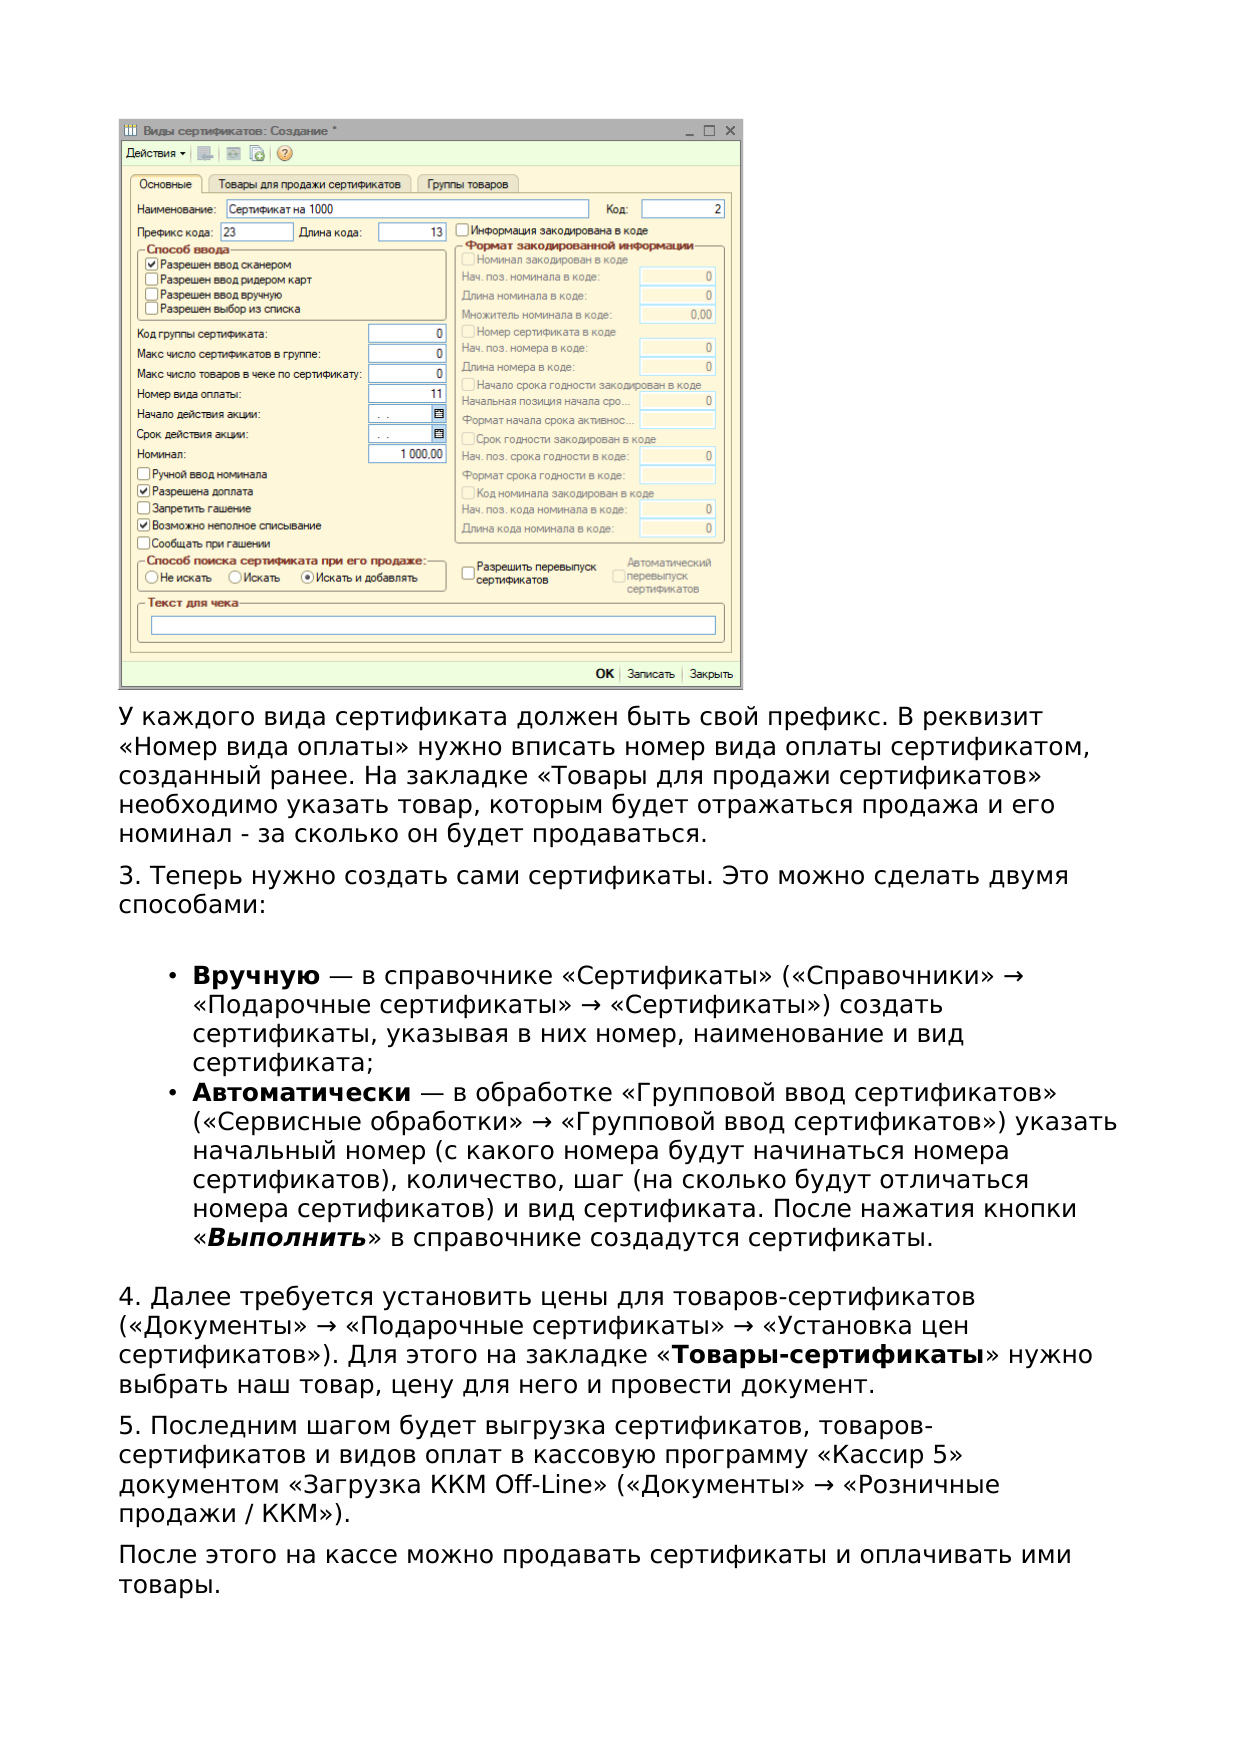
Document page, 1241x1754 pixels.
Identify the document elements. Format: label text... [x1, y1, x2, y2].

list Вручную — в справочнике «Сертификаты» («Справочники» → «Подарочные сертификаты» → «Сертификаты») создать сертификаты, указывая в них номер, наименование и вид сертификата; [177, 961, 1122, 1078]
text 4. Далее требуется установить цены для товаров-сертификатов («Документы» → «Подарочные сертификаты» → «Установка цен сертификатов»). Для этого на закладке «Товары-сертификаты» нужно выбрать наш товар, цену для него и провести документ. [118, 1282, 1122, 1399]
picture [118, 118, 744, 690]
text 3. Теперь нужно создать сами сертификаты. Это можно сделать двумя способами: [118, 861, 1122, 919]
text 5. Последним шагом будет выгрузка сертификатов, товаров-сертификатов и видов оплат в кассовую программу «Кассир 5» документом «Загрузка ККМ Off-Line» («Документы» → «Розничные продажи / ККМ»). [118, 1411, 1122, 1528]
text У каждого вида сертификата должен быть свой префикс. В реквизит «Номер вида оплаты» нужно вписать номер вида оплаты сертификатом, созданный ранее. На закладке «Товары для продажи сертификатов» необходимо указать товар, которым будет отражаться продажа и его номинал - за сколько он будет продаваться. [118, 702, 1122, 848]
text После этого на кассе можно продавать сертификаты и оплачивать ими товары. [118, 1541, 1122, 1599]
list Автоматически — в обработке «Групповой ввод сертификатов» («Сервисные обработки» → «Групповой ввод сертификатов») указать начальный номер (с какого номера будут начинаться номера сертификатов), количество, шаг (на сколько будут отличаться номера сертификатов) и вид сертификата. После нажатия кнопки «Выполнить» в справочнике создадутся сертификаты. [177, 1078, 1122, 1253]
text [744, 118, 1122, 690]
